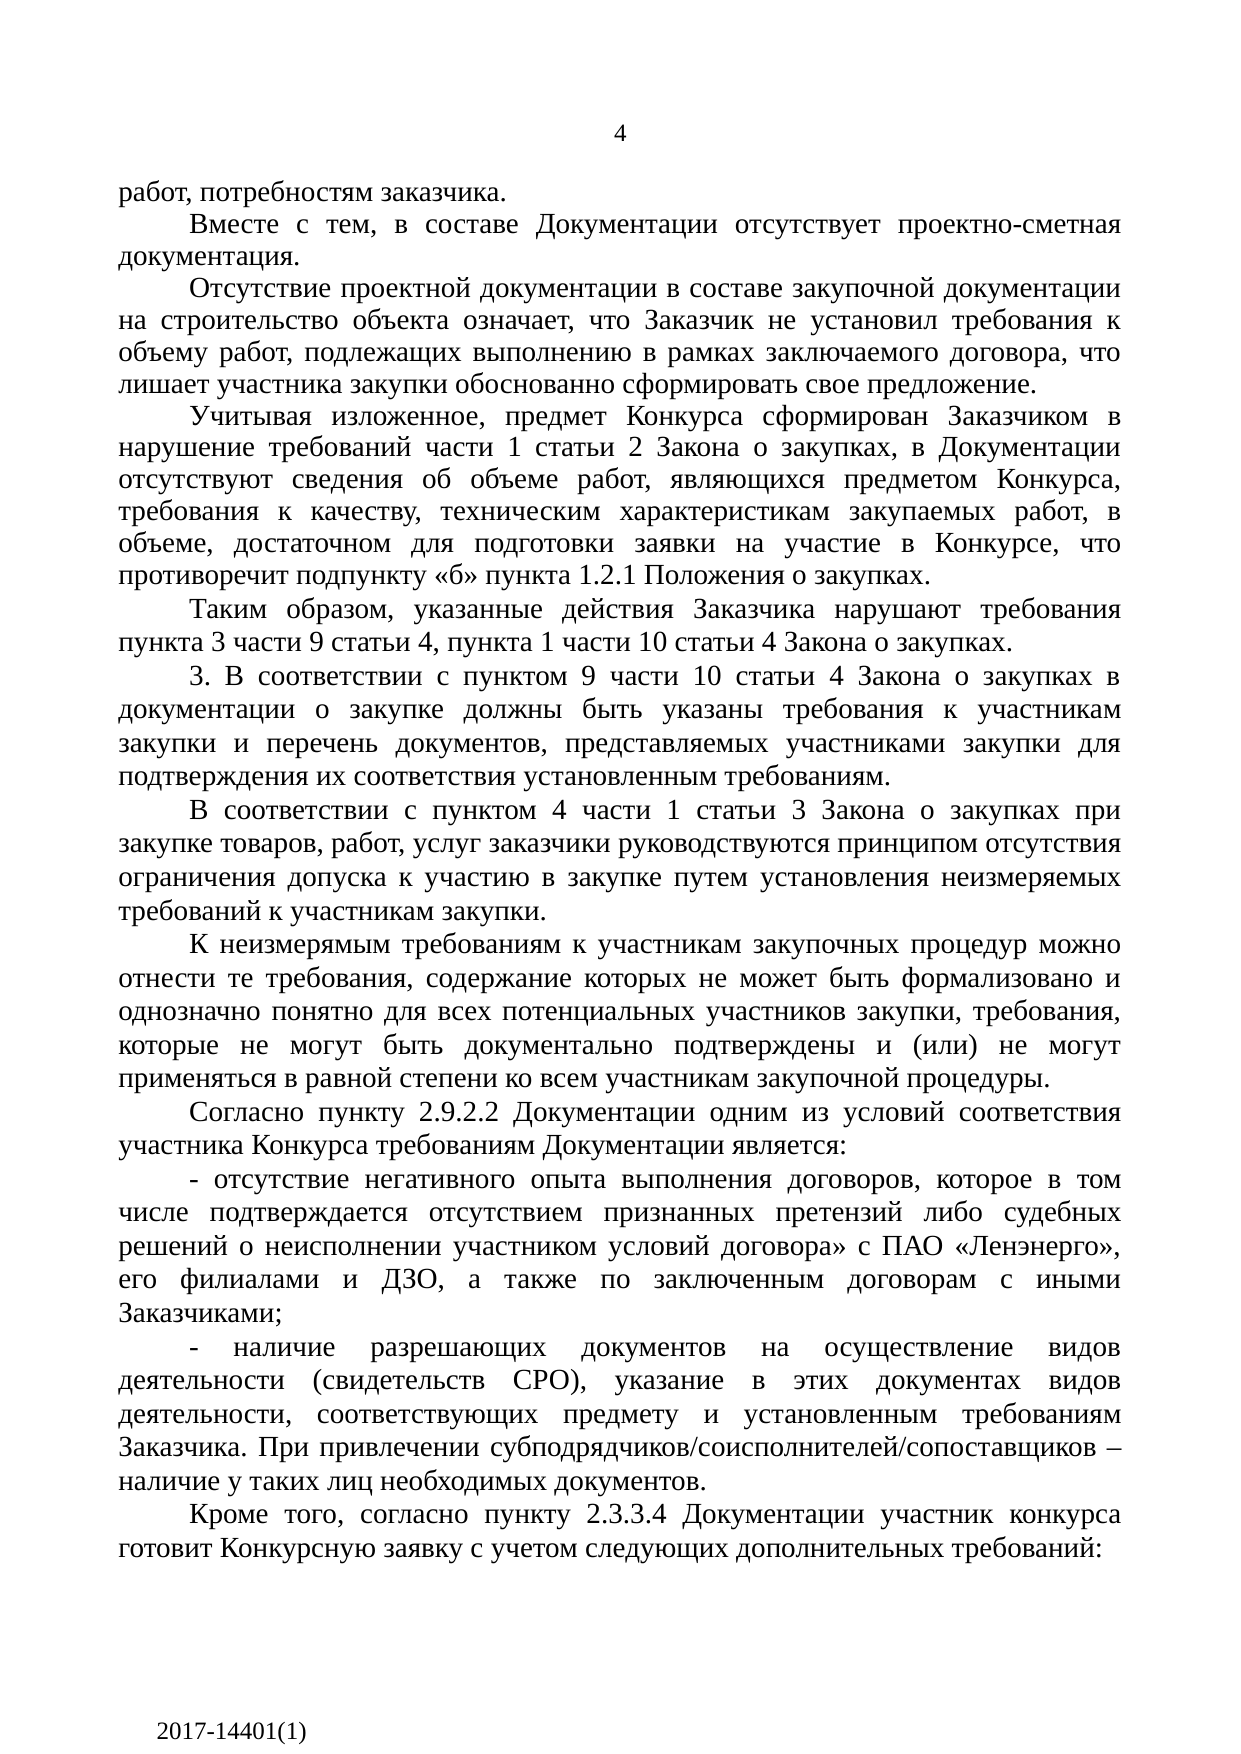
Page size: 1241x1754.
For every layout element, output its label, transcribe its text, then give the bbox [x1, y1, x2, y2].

text К неизмерямым требованиям к участникам закупочных процедур можно отнести те требования, содержание которых не может быть формализовано и однозначно понятно для всех потенциальных участников закупки, требования, которые не могут быть документально подтверждены и (или) не могут применяться в равной степени ко всем участникам закупочной процедуры. [118, 926, 1122, 1094]
text Вместе с тем, в составе Документации отсутствует проектно-сметная документация. [118, 208, 1122, 272]
text Учитывая изложенное, предмет Конкурса сформирован Заказчиком в нарушение требований части 1 статьи 2 Закона о закупках, в Документации отсутствуют сведения об объеме работ, являющихся предметом Конкурса, требования к качеству, техническим характеристикам закупаемых работ, в объеме, достаточном для подготовки заявки на участие в Конкурсе, что противоречит подпункту «б» пункта 1.2.1 Положения о закупках. [118, 399, 1122, 591]
text - отсутствие негативного опыта выполнения договоров, которое в том числе подтверждается отсутствием признанных претензий либо судебных решений о неисполнении участником условий договора» с ПАО «Ленэнерго», его филиалами и ДЗО, а также по заключенным договорам с иными Заказчиками; [118, 1161, 1122, 1329]
text Согласно пункту 2.9.2.2 Документации одним из условий соответствия участника Конкурса требованиям Документации является: [118, 1094, 1122, 1161]
text работ, потребностям заказчика. [118, 176, 1122, 208]
text Таким образом, указанные действия Заказчика нарушают требования пункта 3 части 9 статьи 4, пункта 1 части 10 статьи 4 Закона о закупках. [118, 591, 1122, 658]
text - наличие разрешающих документов на осуществление видов деятельности (свидетельств СРО), указание в этих документах видов деятельности, соответствующих предмету и установленным требованиям Заказчика. При привлечении субподрядчиков/соисполнителей/сопоставщиков – наличие у таких лиц необходимых документов. [118, 1329, 1122, 1496]
text Кроме того, согласно пункту 2.3.3.4 Документации участник конкурса готовит Конкурсную заявку с учетом следующих дополнительных требований: [118, 1496, 1122, 1563]
text 3. В соответствии с пунктом 9 части 10 статьи 4 Закона о закупках в документации о закупке должны быть указаны требования к участникам закупки и перечень документов, представляемых участниками закупки для подтверждения их соответствия установленным требованиям. [118, 658, 1122, 792]
text Отсутствие проектной документации в составе закупочной документации на строительство объекта означает, что Заказчик не установил требования к объему работ, подлежащих выполнению в рамках заключаемого договора, что лишает участника закупки обоснованно сформировать свое предложение. [118, 272, 1122, 399]
text В соответствии с пунктом 4 части 1 статьи 3 Закона о закупках при закупке товаров, работ, услуг заказчики руководствуются принципом отсутствия ограничения допуска к участию в закупке путем установления неизмеряемых требований к участникам закупки. [118, 792, 1122, 926]
